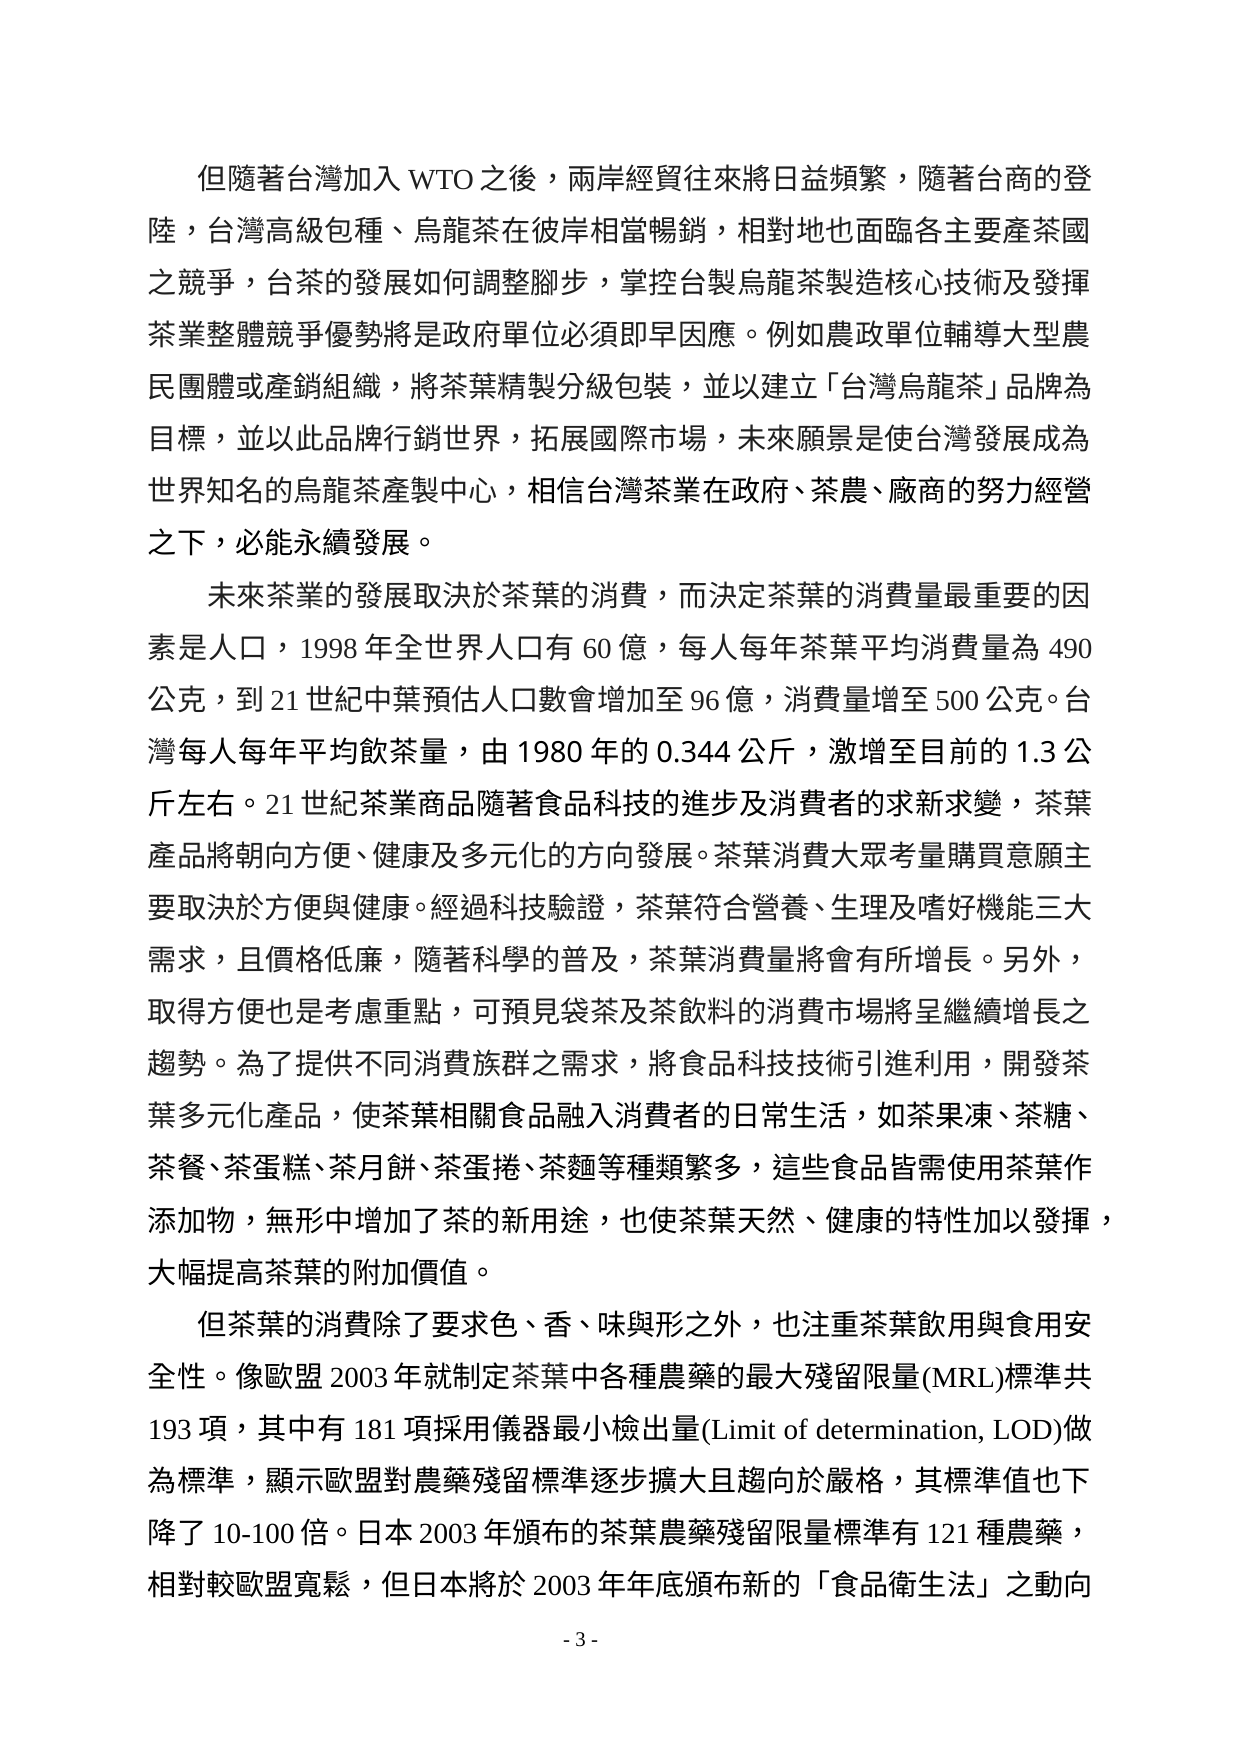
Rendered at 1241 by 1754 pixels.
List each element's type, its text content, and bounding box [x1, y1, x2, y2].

text 未來茶業的發展取決於茶葉的消費，而決定茶葉的消費量最重要的因素是人口，1998年全世界人口有60億，每人每年茶葉平均消費量為490公克，到21世紀中葉預估人口數會增加至96億，消費量增至500公克。台灣每人每年平均飲茶量，由1980年的0.344公斤，激增至目前的1.3公斤左右。21世紀茶業商品隨著食品科技的進步及消費者的求新求變，茶葉產品將朝向方便、健康及多元化的方向發展。茶葉消費大眾考量購買意願主要取決於方便與健康。經過科技驗證，茶葉符合營養、生理及嗜好機能三大需求，且價格低廉，隨著科學的普及，茶葉消費量將會有所增長。另外，取得方便也是考慮重點，可預見袋茶及茶飲料的消費市場將呈繼續增長之趨勢。為了提供不同消費族群之需求，將食品科技技術引進利用，開發茶葉多元化產品，使茶葉相關食品融入消費者的日常生活，如茶果凍、茶糖、茶餐、茶蛋糕、茶月餅、茶蛋捲、茶麵等種類繁多，這些食品皆需使用茶葉作添加物，無形中增加了茶的新用途，也使茶葉天然、健康的特性加以發揮，大幅提高茶葉的附加價值。 [148, 564, 1092, 1293]
text 但茶葉的消費除了要求色、香、味與形之外，也注重茶葉飲用與食用安全性。像歐盟2003年就制定茶葉中各種農藥的最大殘留限量(MRL)標準共193項，其中有181項採用儀器最小檢出量(Limit of determination, LOD)做為標準，顯示歐盟對農藥殘留標準逐步擴大且趨向於嚴格，其標準值也下降了10-100倍。日本2003年頒布的茶葉農藥殘留限量標準有121種農藥，相對較歐盟寬鬆，但日本將於2003年年底頒布新的「食品衛生法」之動向值得茶業界注意，因該法案將明定凡是檢測出茶葉MRL中所沒有標示的農藥，就視為不符合食品衛生法處置。未來茶葉出口除了農藥之檢測之外，也應注意重金屬的檢測(如鉛的污染檢測)，有害微生物的檢驗未來都將列入必檢的項目，值得茶業界共同努力克服。歐盟等國對茶葉之所以訂定如此嚴苛的標準，主要是這些國家不產茶，卻是茶葉的主要進口消費國，不需考慮茶葉產製銷的問題。因此，基於保護其本國人民的安全與健康，制定之高標準農藥殘留限量，這將是21世紀茶業經營的新挑戰。 [148, 1293, 1092, 1606]
text 但隨著台灣加入WTO之後，兩岸經貿往來將日益頻繁，隨著台商的登陸，台灣高級包種、烏龍茶在彼岸相當暢銷，相對地也面臨各主要產茶國之競爭，台茶的發展如何調整腳步，掌控台製烏龍茶製造核心技術及發揮茶業整體競爭優勢將是政府單位必須即早因應。例如農政單位輔導大型農民團體或產銷組織，將茶葉精製分級包裝，並以建立「台灣烏龍茶」品牌為目標，並以此品牌行銷世界，拓展國際市場，未來願景是使台灣發展成為世界知名的烏龍茶產製中心，相信台灣茶業在政府、茶農、廠商的努力經營之下，必能永續發展。 [148, 148, 1092, 564]
